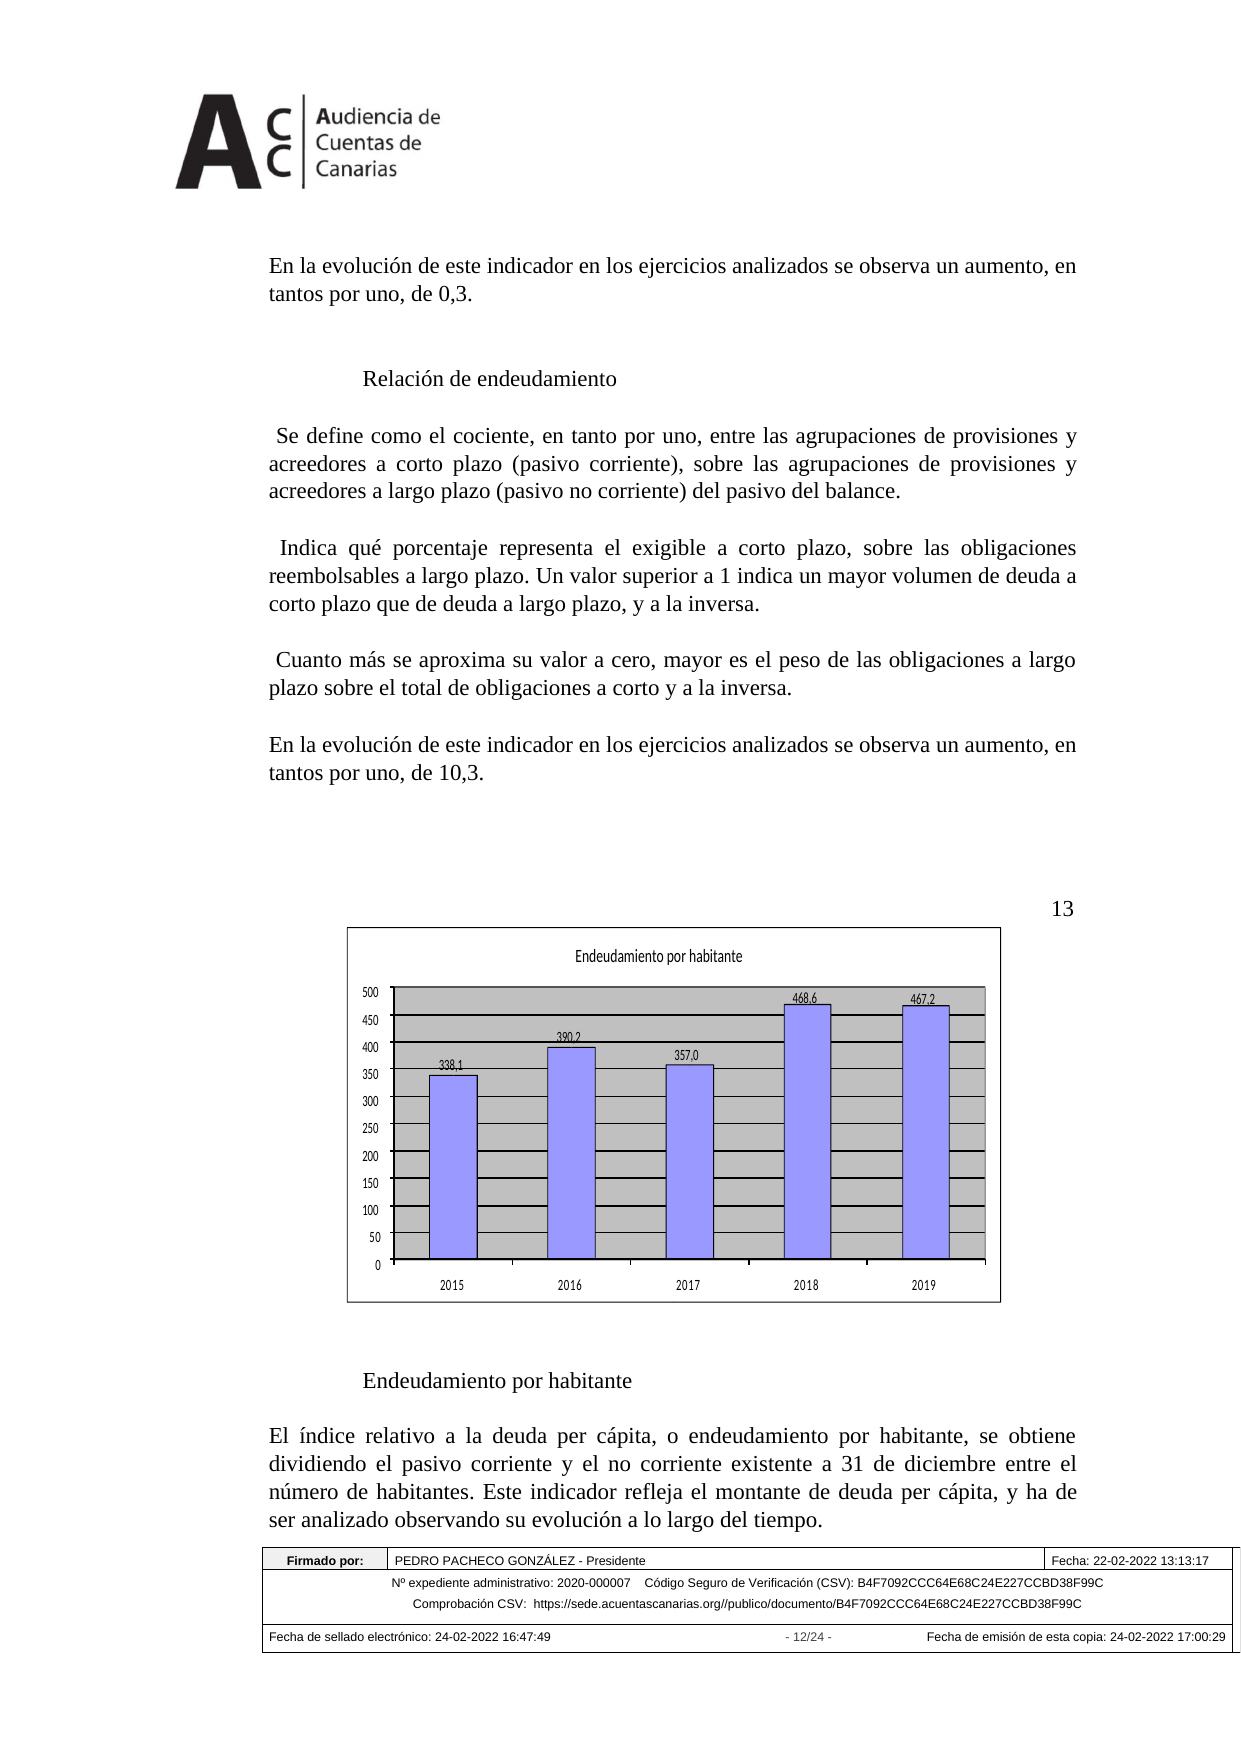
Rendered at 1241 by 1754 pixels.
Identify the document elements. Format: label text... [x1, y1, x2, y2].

text Cuanto más se aproxima su valor a cero, mayor es el peso de las obligaciones a largo plazo sobre el total de obligaciones a corto y a la inversa. [268, 646, 1078, 701]
subtitle  Endeudamiento por habitante [339, 1367, 1078, 1393]
text Se define como el cociente, en tanto por uno, entre las agrupaciones de provisiones y acreedores a corto plazo (pasivo corriente), sobre las agrupaciones de provisiones y acreedores a largo plazo (pasivo no corriente) del pasivo del balance. [268, 422, 1078, 504]
text Indica qué porcentaje representa el exigible a corto plazo, sobre las obligaciones reembolsables a largo plazo. Un valor superior a 1 indica un mayor volumen de deuda a corto plazo que de deuda a largo plazo, y a la inversa. [268, 534, 1078, 616]
subtitle  Relación de endeudamiento [339, 365, 1078, 392]
text En la evolución de este indicador en los ejercicios analizados se observa un aumento, en tantos por uno, de 10,3. [268, 731, 1078, 785]
text En la evolución de este indicador en los ejercicios analizados se observa un aumento, en tantos por uno, de 0,3. [268, 252, 1078, 307]
text 13 [263, 895, 1079, 922]
text El índice relativo a la deuda per cápita, o endeudamiento por habitante, se obtiene dividiendo el pasivo corriente y el no corriente existente a 31 de diciembre entre el número de habitantes. Este indicador refleja el montante de deuda per cápita, y ha de ser analizado observando su evolución a lo largo del tiempo. [268, 1422, 1078, 1532]
